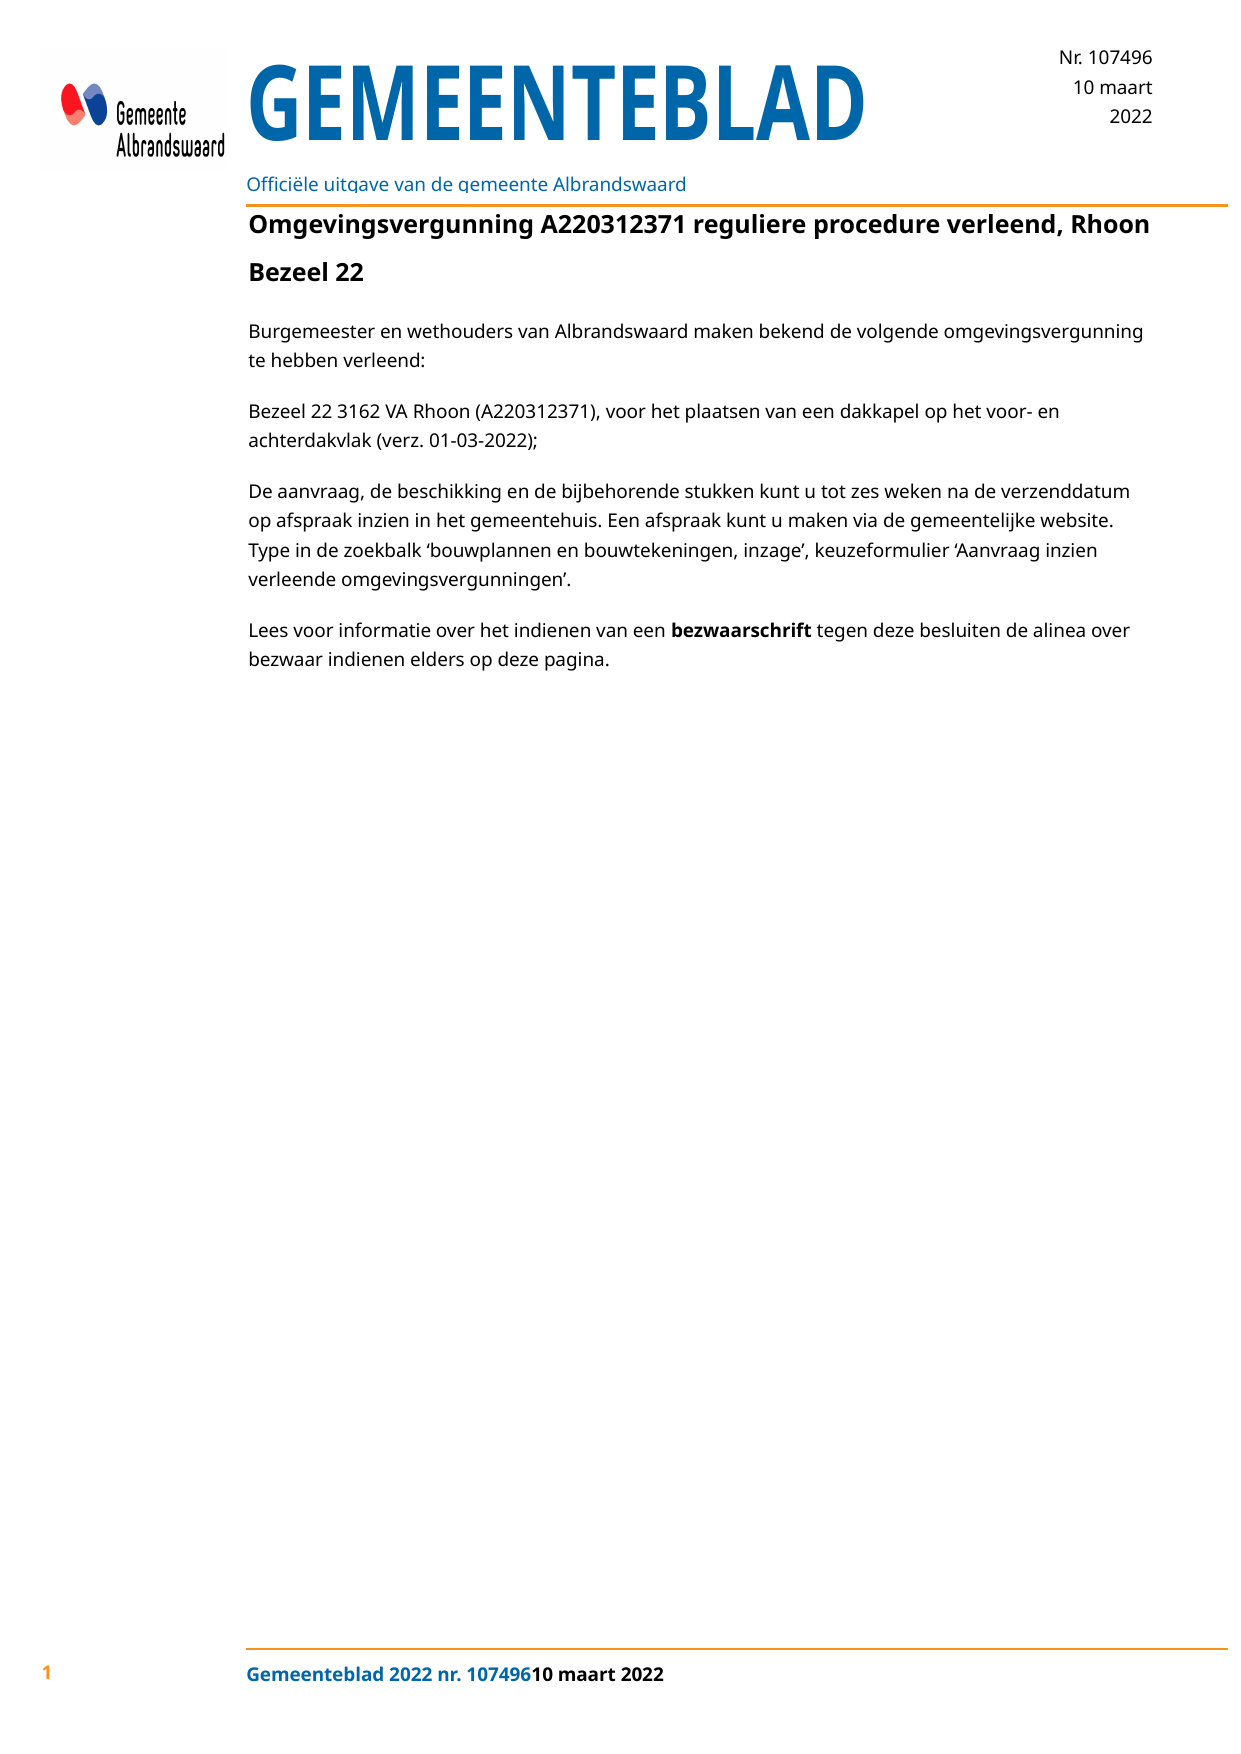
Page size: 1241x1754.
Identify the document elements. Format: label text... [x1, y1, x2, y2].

picture [41, 47, 231, 172]
text Lees voor informatie over het indienen van een bezwaarschrift tegen deze besluiten de alinea over bezwaar indienen elders op deze pagina. [248, 617, 1152, 672]
text Burgemeester en wethouders van Albrandswaard maken bekend de volgende omgevingsvergunning te hebben verleend: [248, 318, 1152, 373]
text De aanvraag, de beschikking en de bijbehorende stukken kunt u tot zes weken na de verzenddatum op afspraak inzien in het gemeentehuis. Een afspraak kunt u maken via de gemeentelijke website. Type in de zoekbalk ‘bouwplannen en bouwtekeningen, inzage’, keuzeformulier ‘Aanvraag inzien verleende omgevingsvergunningen’. [248, 478, 1152, 592]
text Omgevingsvergunning A220312371 reguliere procedure verleend, Rhoon Bezeel 22 [248, 207, 1152, 288]
text Bezeel 22 3162 VA Rhoon (A220312371), voor het plaatsen van een dakkapel op het voor- en achterdakvlak (verz. 01-03-2022); [248, 398, 1152, 453]
